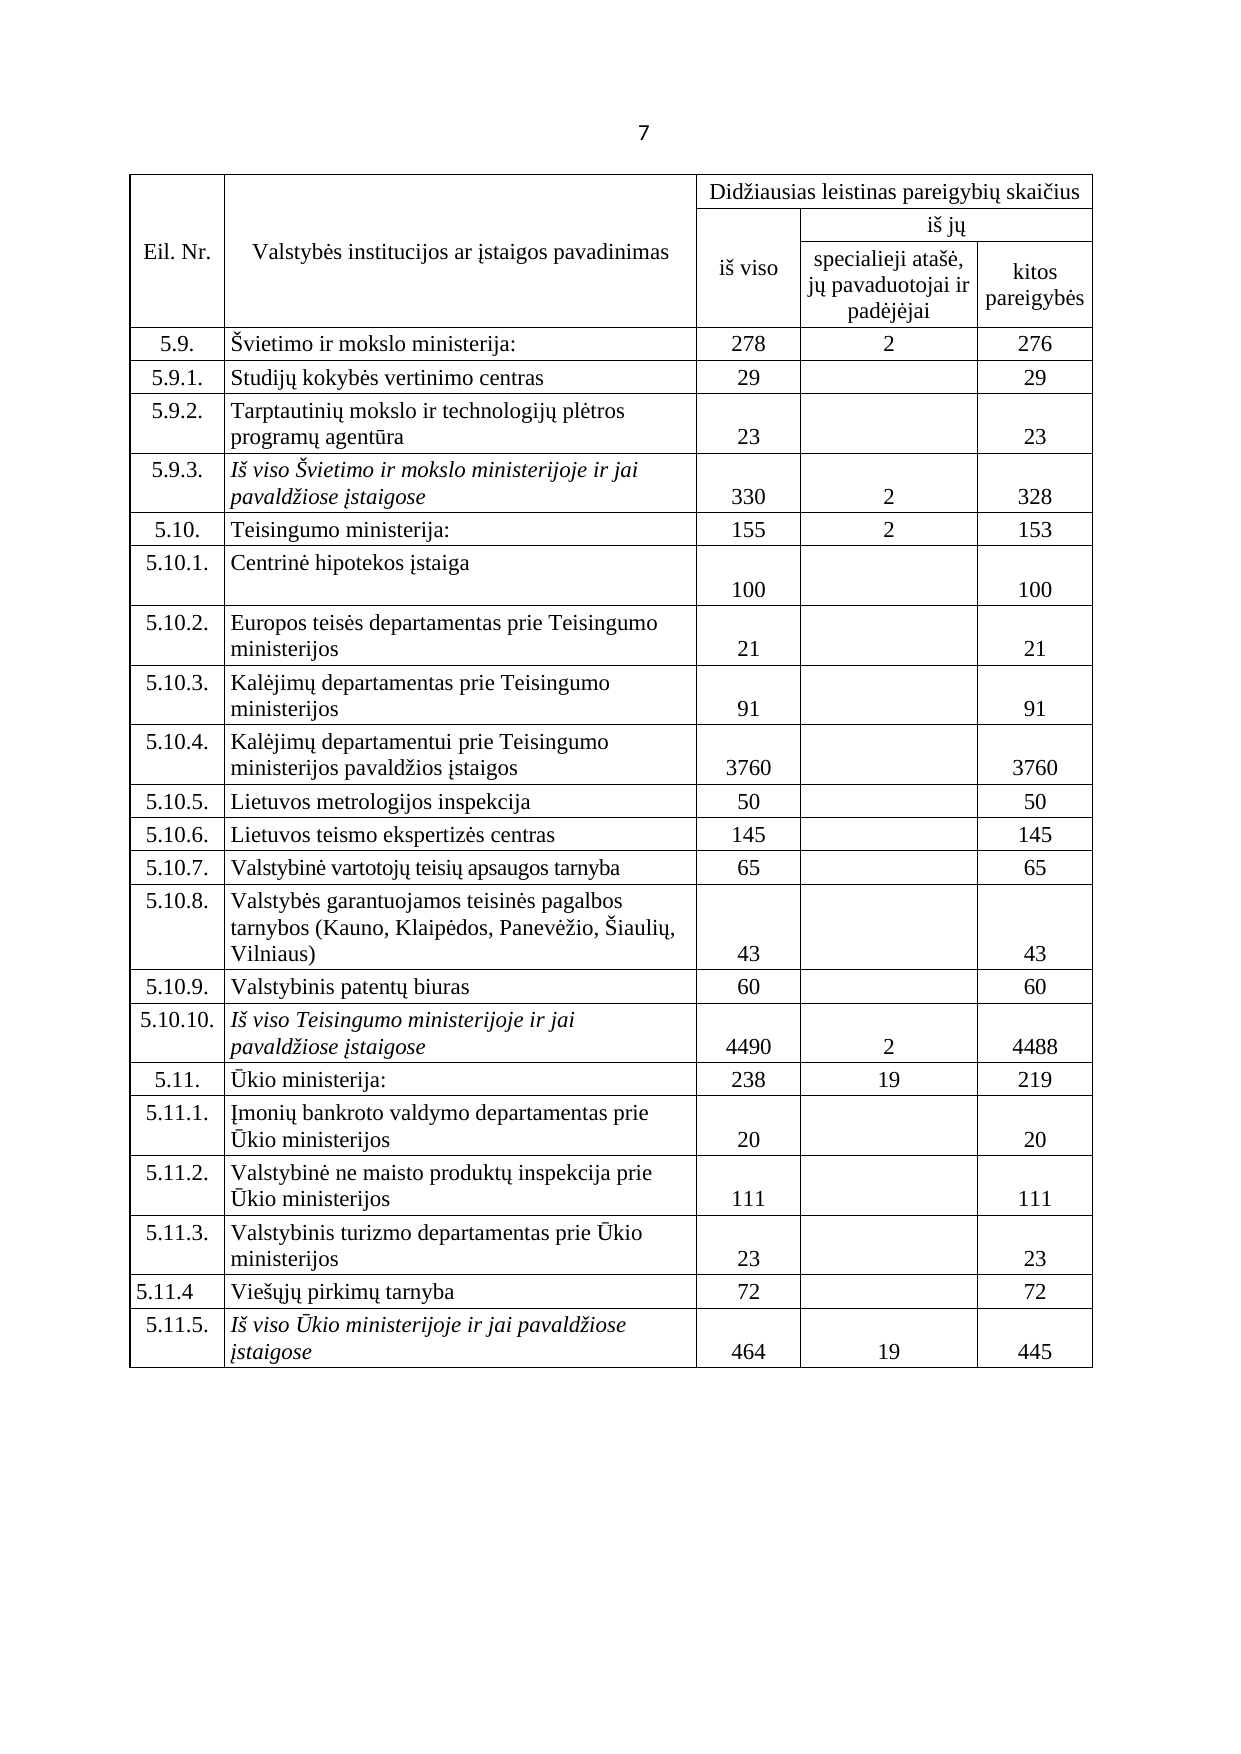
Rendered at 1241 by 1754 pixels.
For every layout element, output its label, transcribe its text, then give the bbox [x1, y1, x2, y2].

table_cell 72 [697, 1275, 800, 1307]
table_cell 445 [978, 1309, 1092, 1367]
table_cell 20 [978, 1096, 1092, 1155]
table_cell Iš viso Švietimo ir mokslo ministerijoje ir jai pavaldžiose įstaigose [225, 454, 696, 512]
table_cell 5.11.4 [131, 1275, 224, 1307]
table_cell 2 [801, 513, 977, 545]
table_cell 5.11. [131, 1063, 224, 1095]
table_cell 19 [801, 1309, 977, 1367]
table_cell 5.9.3. [131, 454, 224, 512]
table_cell 20 [697, 1096, 800, 1155]
table_cell 91 [697, 666, 800, 724]
table_cell [801, 970, 977, 1003]
table_cell [801, 666, 977, 724]
table_cell 100 [978, 546, 1092, 605]
table_cell [801, 1096, 977, 1155]
table_cell 330 [697, 454, 800, 512]
table_cell 219 [978, 1063, 1092, 1095]
table_cell kitos pareigybės [978, 242, 1092, 327]
table_cell [801, 851, 977, 883]
table_header Didžiausias leistinas pareigybių skaičius [697, 175, 1092, 207]
table_cell 72 [978, 1275, 1092, 1307]
table_cell 2 [801, 1004, 977, 1062]
table_cell 5.10. [131, 513, 224, 545]
table_cell Centrinė hipotekos įstaiga [225, 546, 696, 605]
table_cell 5.9.2. [131, 394, 224, 453]
table_cell Valstybinis patentų biuras [225, 970, 696, 1003]
table_cell 65 [978, 851, 1092, 883]
table_cell 23 [697, 1216, 800, 1274]
table_cell Lietuvos teismo ekspertizės centras [225, 818, 696, 850]
table_cell 23 [978, 394, 1092, 453]
table_cell 50 [978, 785, 1092, 817]
table_cell 5.9.1. [131, 361, 224, 393]
table_cell 5.11.3. [131, 1216, 224, 1274]
table_cell 5.10.3. [131, 666, 224, 724]
table_cell 464 [697, 1309, 800, 1367]
table_cell 43 [697, 885, 800, 969]
table_cell Studijų kokybės vertinimo centras [225, 361, 696, 393]
table_cell Tarptautinių mokslo ir technologijų plėtros programų agentūra [225, 394, 696, 453]
table_cell 5.10.1. [131, 546, 224, 605]
table_cell 5.10.5. [131, 785, 224, 817]
table_cell Valstybinis turizmo departamentas prie Ūkio ministerijos [225, 1216, 696, 1274]
table_cell Švietimo ir mokslo ministerija: [225, 328, 696, 360]
table_cell 5.10.7. [131, 851, 224, 883]
table_cell Iš viso Ūkio ministerijoje ir jai pavaldžiose įstaigose [225, 1309, 696, 1367]
table_cell [801, 818, 977, 850]
table_cell iš viso [697, 209, 800, 327]
table_cell 3760 [697, 725, 800, 784]
table_cell 155 [697, 513, 800, 545]
table_cell 60 [978, 970, 1092, 1003]
table_cell 5.10.4. [131, 725, 224, 784]
table_cell 238 [697, 1063, 800, 1095]
table_cell Valstybinė vartotojų teisių apsaugos tarnyba [225, 851, 696, 883]
table_cell iš jų [801, 209, 1092, 241]
table_cell 145 [697, 818, 800, 850]
table_cell 50 [697, 785, 800, 817]
table_cell 153 [978, 513, 1092, 545]
table_cell [801, 785, 977, 817]
table_cell 5.10.9. [131, 970, 224, 1003]
table_cell 111 [978, 1156, 1092, 1214]
table_cell 5.11.2. [131, 1156, 224, 1214]
table_cell 23 [697, 394, 800, 453]
table_cell Lietuvos metrologijos inspekcija [225, 785, 696, 817]
table_cell 19 [801, 1063, 977, 1095]
table_cell 4490 [697, 1004, 800, 1062]
table_cell specialieji atašė, jų pavaduotojai ir padėjėjai [801, 242, 977, 327]
table_cell [801, 1275, 977, 1307]
table_cell 145 [978, 818, 1092, 850]
table_cell Įmonių bankroto valdymo departamentas prie Ūkio ministerijos [225, 1096, 696, 1155]
table_cell 2 [801, 328, 977, 360]
table_cell Valstybės garantuojamos teisinės pagalbos tarnybos (Kauno, Klaipėdos, Panevėžio, Šiaulių, Vilniaus) [225, 885, 696, 969]
table_cell [801, 885, 977, 969]
table_cell 3760 [978, 725, 1092, 784]
table_cell 21 [978, 606, 1092, 664]
table_cell Teisingumo ministerija: [225, 513, 696, 545]
table_cell 276 [978, 328, 1092, 360]
table_cell 111 [697, 1156, 800, 1214]
table_cell 29 [978, 361, 1092, 393]
table_cell 5.9. [131, 328, 224, 360]
table_cell Kalėjimų departamentas prie Teisingumo ministerijos [225, 666, 696, 724]
table_cell [801, 725, 977, 784]
table_cell 328 [978, 454, 1092, 512]
table_cell 5.10.2. [131, 606, 224, 664]
table_cell [801, 361, 977, 393]
table_cell 5.10.10. [131, 1004, 224, 1062]
table_cell Kalėjimų departamentui prie Teisingumo ministerijos pavaldžios įstaigos [225, 725, 696, 784]
table_cell Europos teisės departamentas prie Teisingumo ministerijos [225, 606, 696, 664]
table_cell Valstybinė ne maisto produktų inspekcija prie Ūkio ministerijos [225, 1156, 696, 1214]
table_cell 21 [697, 606, 800, 664]
table_cell 23 [978, 1216, 1092, 1274]
table_cell [801, 1216, 977, 1274]
table_cell 5.10.8. [131, 885, 224, 969]
table_cell [801, 1156, 977, 1214]
table_cell 29 [697, 361, 800, 393]
table_cell [801, 606, 977, 664]
table_cell 65 [697, 851, 800, 883]
table_cell 5.11.5. [131, 1309, 224, 1367]
table_cell 4488 [978, 1004, 1092, 1062]
table_cell 91 [978, 666, 1092, 724]
table_cell [801, 546, 977, 605]
table_cell 43 [978, 885, 1092, 969]
table_cell 60 [697, 970, 800, 1003]
table_cell 278 [697, 328, 800, 360]
table_cell [801, 394, 977, 453]
table_cell 5.11.1. [131, 1096, 224, 1155]
table_cell 5.10.6. [131, 818, 224, 850]
table_header Eil. Nr. [131, 175, 224, 327]
table_cell Viešųjų pirkimų tarnyba [225, 1275, 696, 1307]
table_cell Iš viso Teisingumo ministerijoje ir jai pavaldžiose įstaigose [225, 1004, 696, 1062]
table_header Valstybės institucijos ar įstaigos pavadinimas [225, 175, 696, 327]
table_cell Ūkio ministerija: [225, 1063, 696, 1095]
table_cell 2 [801, 454, 977, 512]
table_cell 100 [697, 546, 800, 605]
